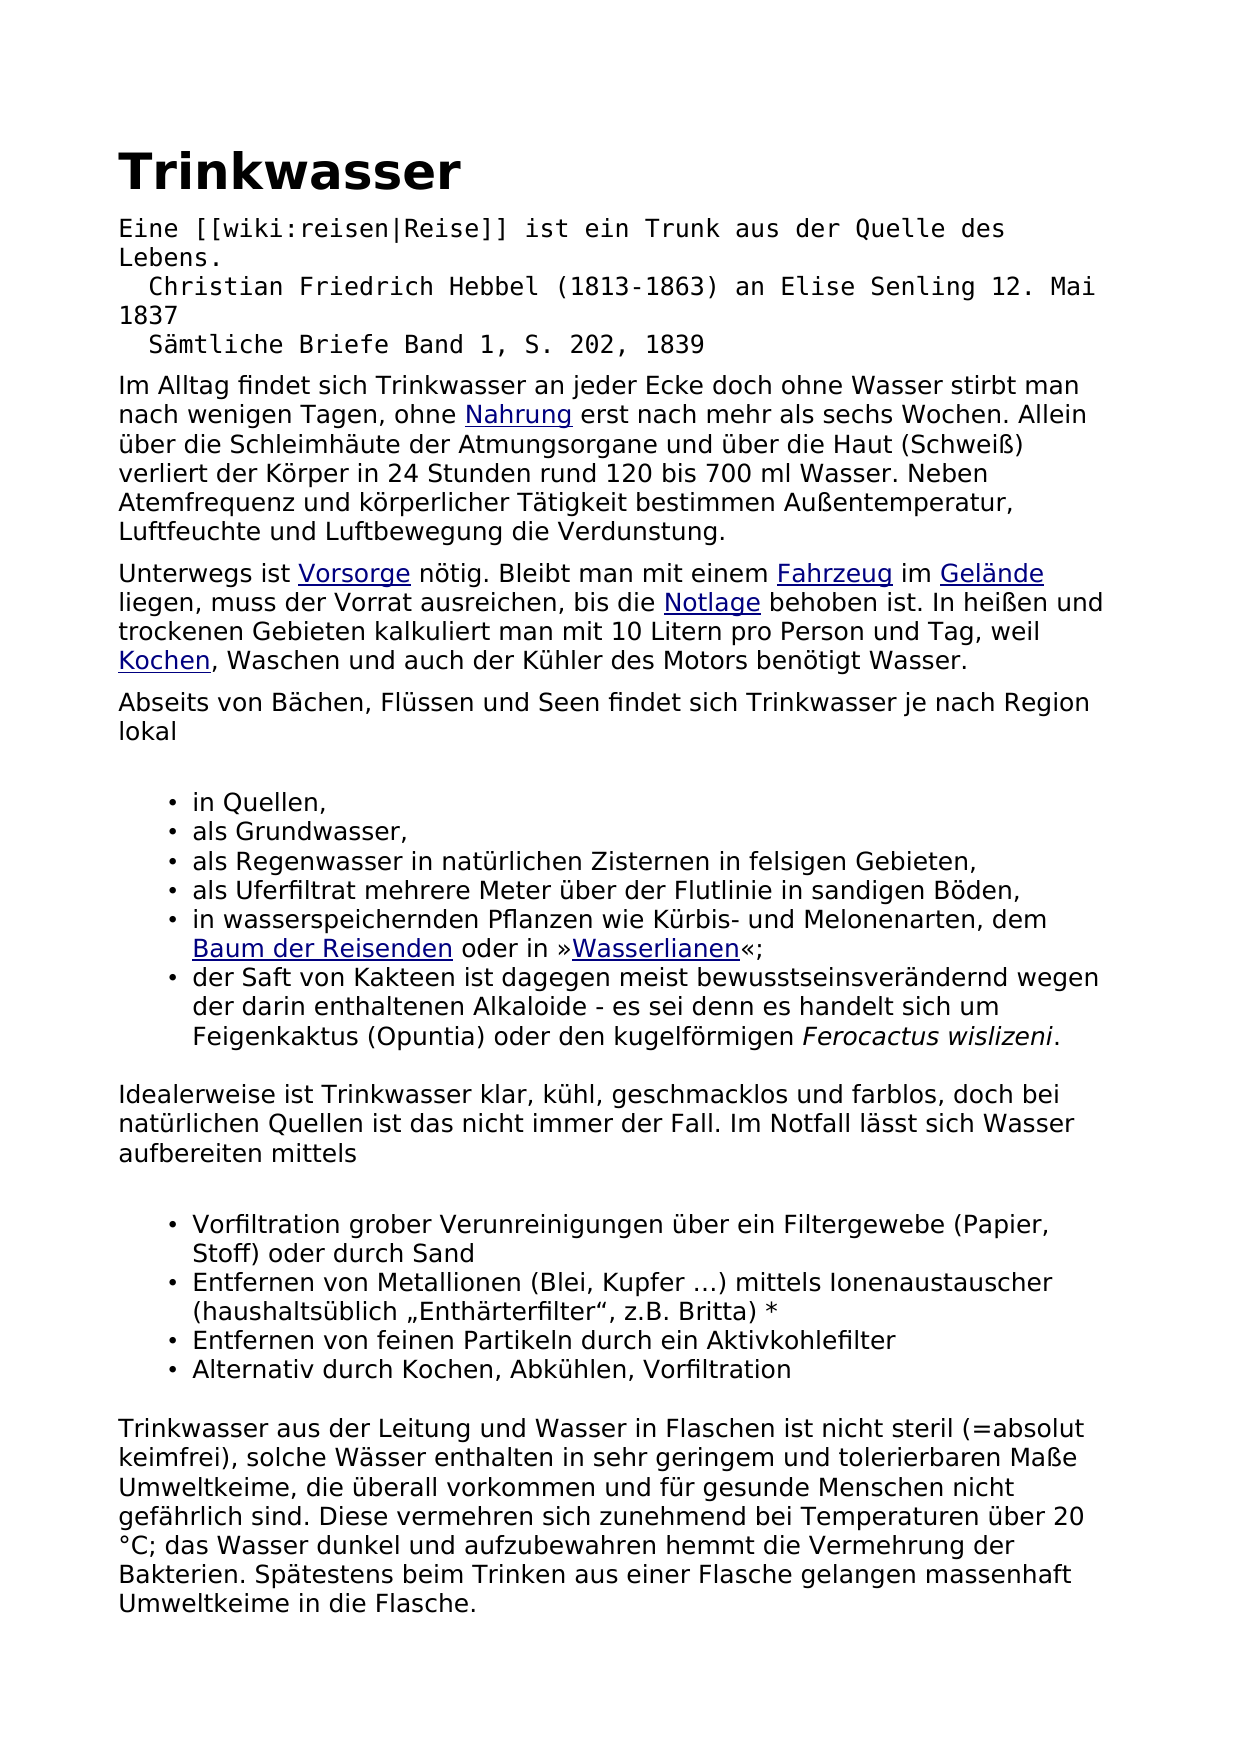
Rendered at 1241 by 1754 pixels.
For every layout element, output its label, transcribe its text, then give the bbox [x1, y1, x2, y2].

text Unterwegs ist Vorsorge nötig. Bleibt man mit einem Fahrzeug im Gelände liegen, muss der Vorrat ausreichen, bis die Notlage behoben ist. In heißen und trockenen Gebieten kalkuliert man mit 10 Litern pro Person und Tag, weil Kochen, Waschen und auch der Kühler des Motors benötigt Wasser. [118, 559, 1122, 676]
list in wasserspeichernden Pflanzen wie Kürbis- und Melonenarten, dem Baum der Reisenden oder in »Wasserlianen«; [177, 905, 1122, 963]
text Im Alltag findet sich Trinkwasser an jeder Ecke doch ohne Wasser stirbt man nach wenigen Tagen, ohne Nahrung erst nach mehr als sechs Wochen. Allein über die Schleimhäute der Atmungsorgane und über die Haut (Schweiß) verliert der Körper in 24 Stunden rund 120 bis 700 ml Wasser. Neben Atemfrequenz und körperlicher Tätigkeit bestimmen Außentemperatur, Luftfeuchte und Luftbewegung die Verdunstung. [118, 371, 1122, 546]
list Vorfiltration grober Verunreinigungen über ein Filtergewebe (Papier, Stoff) oder durch Sand [177, 1210, 1122, 1268]
list der Saft von Kakteen ist dagegen meist bewusstseinsverändernd wegen der darin enthaltenen Alkaloide - es sei denn es handelt sich um Feigenkaktus (Opuntia) oder den kugelförmigen Ferocactus wislizeni. [177, 963, 1122, 1051]
text Eine [[wiki:reisen|Reise]] ist ein Trunk aus der Quelle des Lebens. Christian Friedrich Hebbel (1813-1863) an Elise Senling 12. Mai 1837 Sämtliche Briefe Band 1, S. 202, 1839 [118, 214, 1122, 360]
list Alternativ durch Kochen, Abkühlen, Vorfiltration [177, 1356, 1122, 1385]
list Entfernen von feinen Partikeln durch ein Aktivkohlefilter [177, 1327, 1122, 1356]
text Abseits von Bächen, Flüssen und Seen findet sich Trinkwasser je nach Region lokal [118, 688, 1122, 746]
text Idealerweise ist Trinkwasser klar, kühl, geschmacklos und farblos, doch bei natürlichen Quellen ist das nicht immer der Fall. Im Notfall lässt sich Wasser aufbereiten mittels [118, 1080, 1122, 1168]
list in Quellen, [177, 788, 1122, 818]
list als Uferfiltrat mehrere Meter über der Flutlinie in sandigen Böden, [177, 876, 1122, 905]
subtitle Trinkwasser [118, 143, 1122, 201]
list als Grundwasser, [177, 818, 1122, 847]
list als Regenwasser in natürlichen Zisternen in felsigen Gebieten, [177, 847, 1122, 876]
list Entfernen von Metallionen (Blei, Kupfer …) mittels Ionenaustauscher (haushaltsüblich „Enthärterfilter“, z.B. Britta) * [177, 1268, 1122, 1327]
text Trinkwasser aus der Leitung und Wasser in Flaschen ist nicht steril (=absolut keimfrei), solche Wässer enthalten in sehr geringem und tolerierbaren Maße Umweltkeime, die überall vorkommen und für gesunde Menschen nicht gefährlich sind. Diese vermehren sich zunehmend bei Temperaturen über 20 °C; das Wasser dunkel und aufzubewahren hemmt die Vermehrung der Bakterien. Spätestens beim Trinken aus einer Flasche gelangen massenhaft Umweltkeime in die Flasche. [118, 1414, 1122, 1618]
